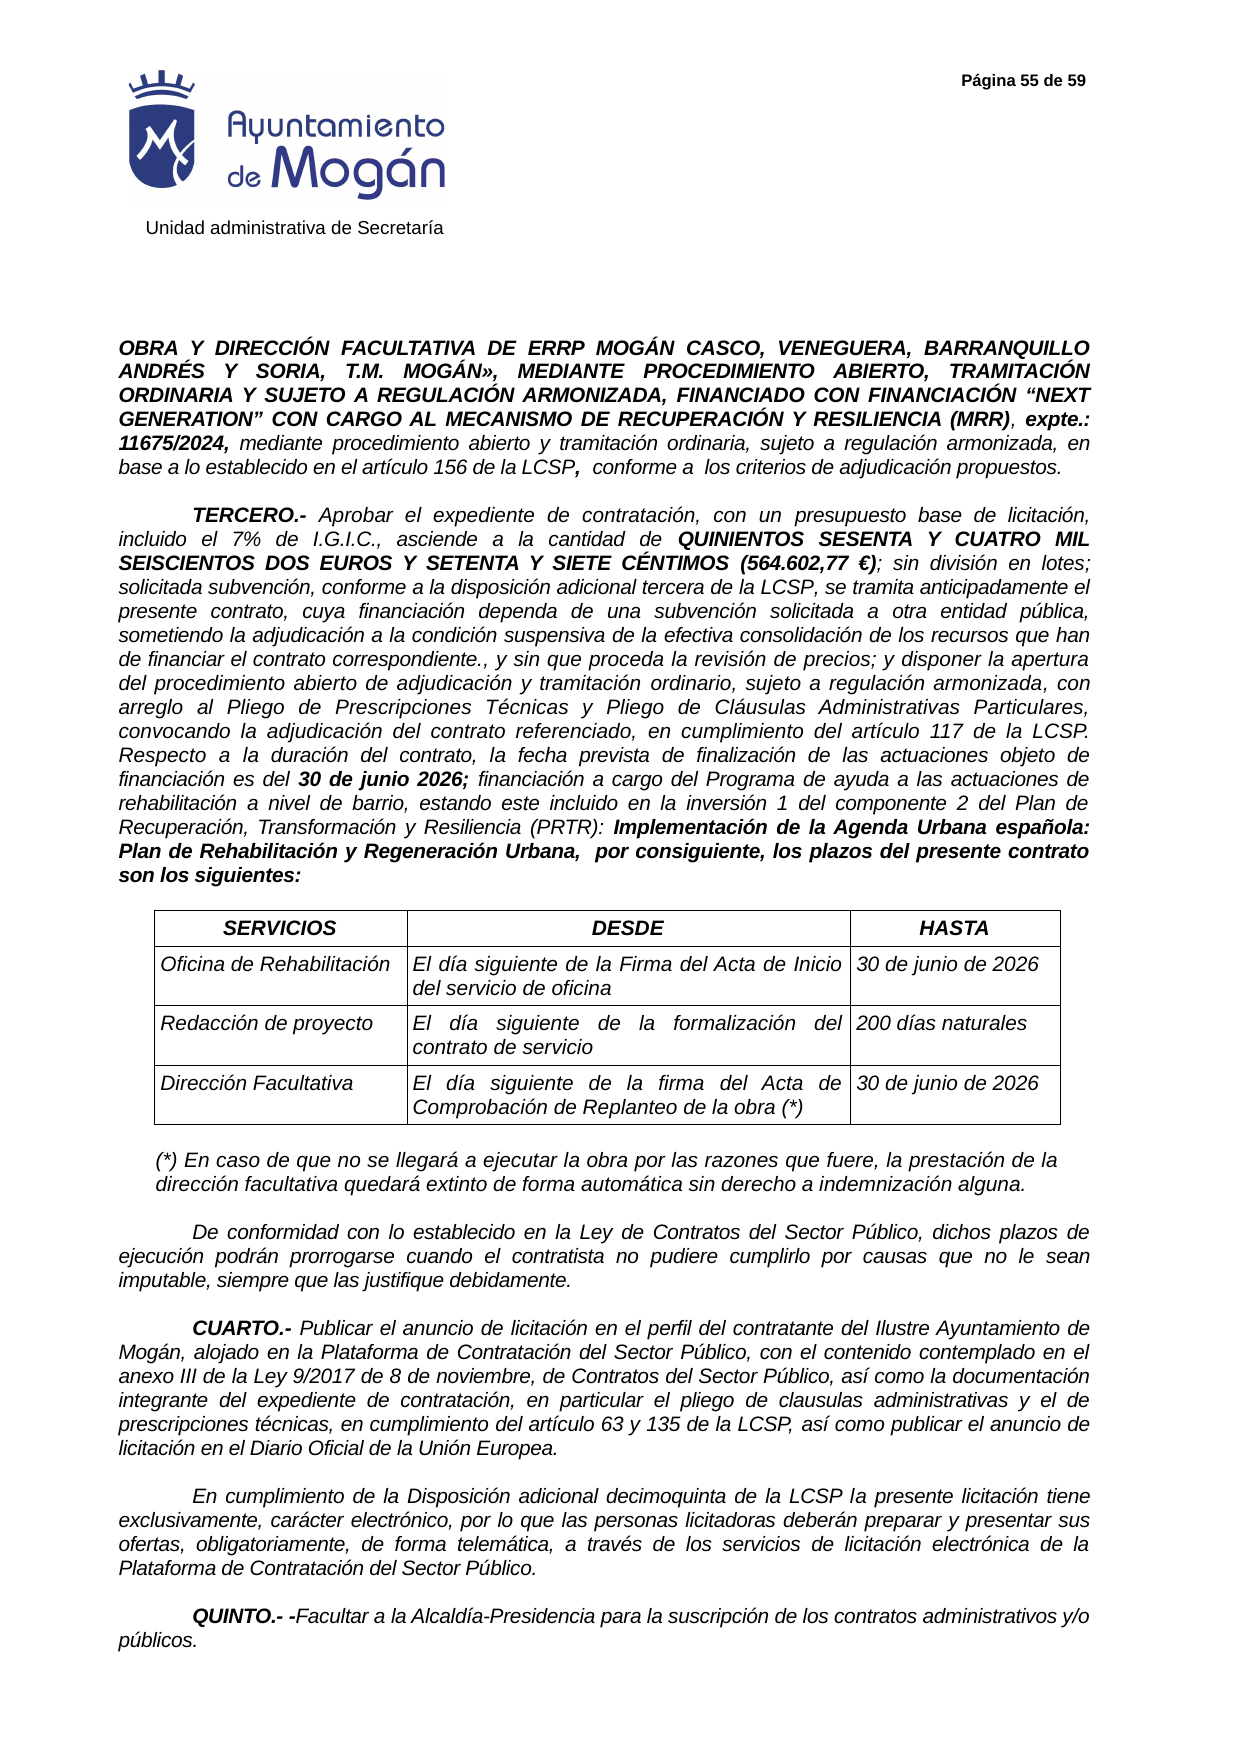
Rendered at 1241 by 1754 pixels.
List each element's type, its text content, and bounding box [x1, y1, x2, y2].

table_cell Redacción de proyecto [155, 1006, 407, 1065]
table_header HASTA [851, 911, 1060, 946]
table_cell Dirección Facultativa [155, 1066, 407, 1124]
table_cell El día siguiente de la formalización del contrato de servicio [408, 1006, 850, 1065]
picture [128, 70, 445, 206]
text TERCERO.- Aprobar el expediente de contratación, con un presupuesto base de licitación, incluido el 7% de I.G.I.C., asciende a la cantidad de QUINIENTOS SESENTA Y CUATRO MIL SEISCIENTOS DOS EUROS Y SETENTA Y SIETE CÉNTIMOS (564.602,77 €); sin división en lotes; solicitada subvención, conforme a la disposición adicional tercera de la LCSP, se tramita anticipadamente el presente contrato, cuya financiación dependa de una subvención solicitada a otra entidad pública, sometiendo la adjudicación a la condición suspensiva de la efectiva consolidación de los recursos que han de financiar el contrato correspondiente., y sin que proceda la revisión de precios; y disponer la apertura del procedimiento abierto de adjudicación y tramitación ordinario, sujeto a regulación armonizada, con arreglo al Pliego de Prescripciones Técnicas y Pliego de Cláusulas Administrativas Particulares, convocando la adjudicación del contrato referenciado, en cumplimiento del artículo 117 de la LCSP. Respecto a la duración del contrato, la fecha prevista de finalización de las actuaciones objeto de financiación es del 30 de junio 2026; financiación a cargo del Programa de ayuda a las actuaciones de rehabilitación a nivel de barrio, estando este incluido en la inversión 1 del componente 2 del Plan de Recuperación, Transformación y Resiliencia (PRTR): Implementación de la Agenda Urbana española: Plan de Rehabilitación y Regeneración Urbana, por consiguiente, los plazos del presente contrato son los siguientes: [118, 503, 1092, 886]
table_cell Oficina de Rehabilitación [155, 947, 407, 1005]
table_cell El día siguiente de la firma del Acta de Comprobación de Replanteo de la obra (*) [408, 1066, 850, 1124]
table_cell 30 de junio de 2026 [851, 947, 1060, 1005]
text De conformidad con lo establecido en la Ley de Contratos del Sector Público, dichos plazos de ejecución podrán prorrogarse cuando el contratista no pudiere cumplirlo por causas que no le sean imputable, siempre que las justifique debidamente. [118, 1220, 1092, 1292]
text CUARTO.- Publicar el anuncio de licitación en el perfil del contratante del Ilustre Ayuntamiento de Mogán, alojado en la Plataforma de Contratación del Sector Público, con el contenido contemplado en el anexo III de la Ley 9/2017 de 8 de noviembre, de Contratos del Sector Público, así como la documentación integrante del expediente de contratación, en particular el pliego de clausulas administrativas y el de prescripciones técnicas, en cumplimiento del artículo 63 y 135 de la LCSP, así como publicar el anuncio de licitación en el Diario Oficial de la Unión Europea. [118, 1316, 1092, 1460]
table_cell 200 días naturales [851, 1006, 1060, 1065]
table_cell 30 de junio de 2026 [851, 1066, 1060, 1124]
table_header SERVICIOS [155, 911, 407, 946]
text (*) En caso de que no se llegará a ejecutar la obra por las razones que fuere, la prestación de la dirección facultativa quedará extinto de forma automática sin derecho a indemnización alguna. [155, 1148, 1061, 1196]
table_header DESDE [408, 911, 850, 946]
table_cell El día siguiente de la Firma del Acta de Inicio del servicio de oficina [408, 947, 850, 1005]
text En cumplimiento de la Disposición adicional decimoquinta de la LCSP la presente licitación tiene exclusivamente, carácter electrónico, por lo que las personas licitadoras deberán preparar y presentar sus ofertas, obligatoriamente, de forma telemática, a través de los servicios de licitación electrónica de la Plataforma de Contratación del Sector Público. [118, 1484, 1092, 1579]
text QUINTO.- -Facultar a la Alcaldía-Presidencia para la suscripción de los contratos administrativos y/o públicos. [118, 1603, 1092, 1651]
text OBRA Y DIRECCIÓN FACULTATIVA DE ERRP MOGÁN CASCO, VENEGUERA, BARRANQUILLO ANDRÉS Y SORIA, T.M. MOGÁN», MEDIANTE PROCEDIMIENTO ABIERTO, TRAMITACIÓN ORDINARIA Y SUJETO A REGULACIÓN ARMONIZADA, FINANCIADO CON FINANCIACIÓN “NEXT GENERATION” CON CARGO AL MECANISMO DE RECUPERACIÓN Y RESILIENCIA (MRR), expte.: 11675/2024, mediante procedimiento abierto y tramitación ordinaria, sujeto a regulación armonizada, en base a lo establecido en el artículo 156 de la LCSP, conforme a los criterios de adjudicación propuestos. [118, 335, 1092, 479]
